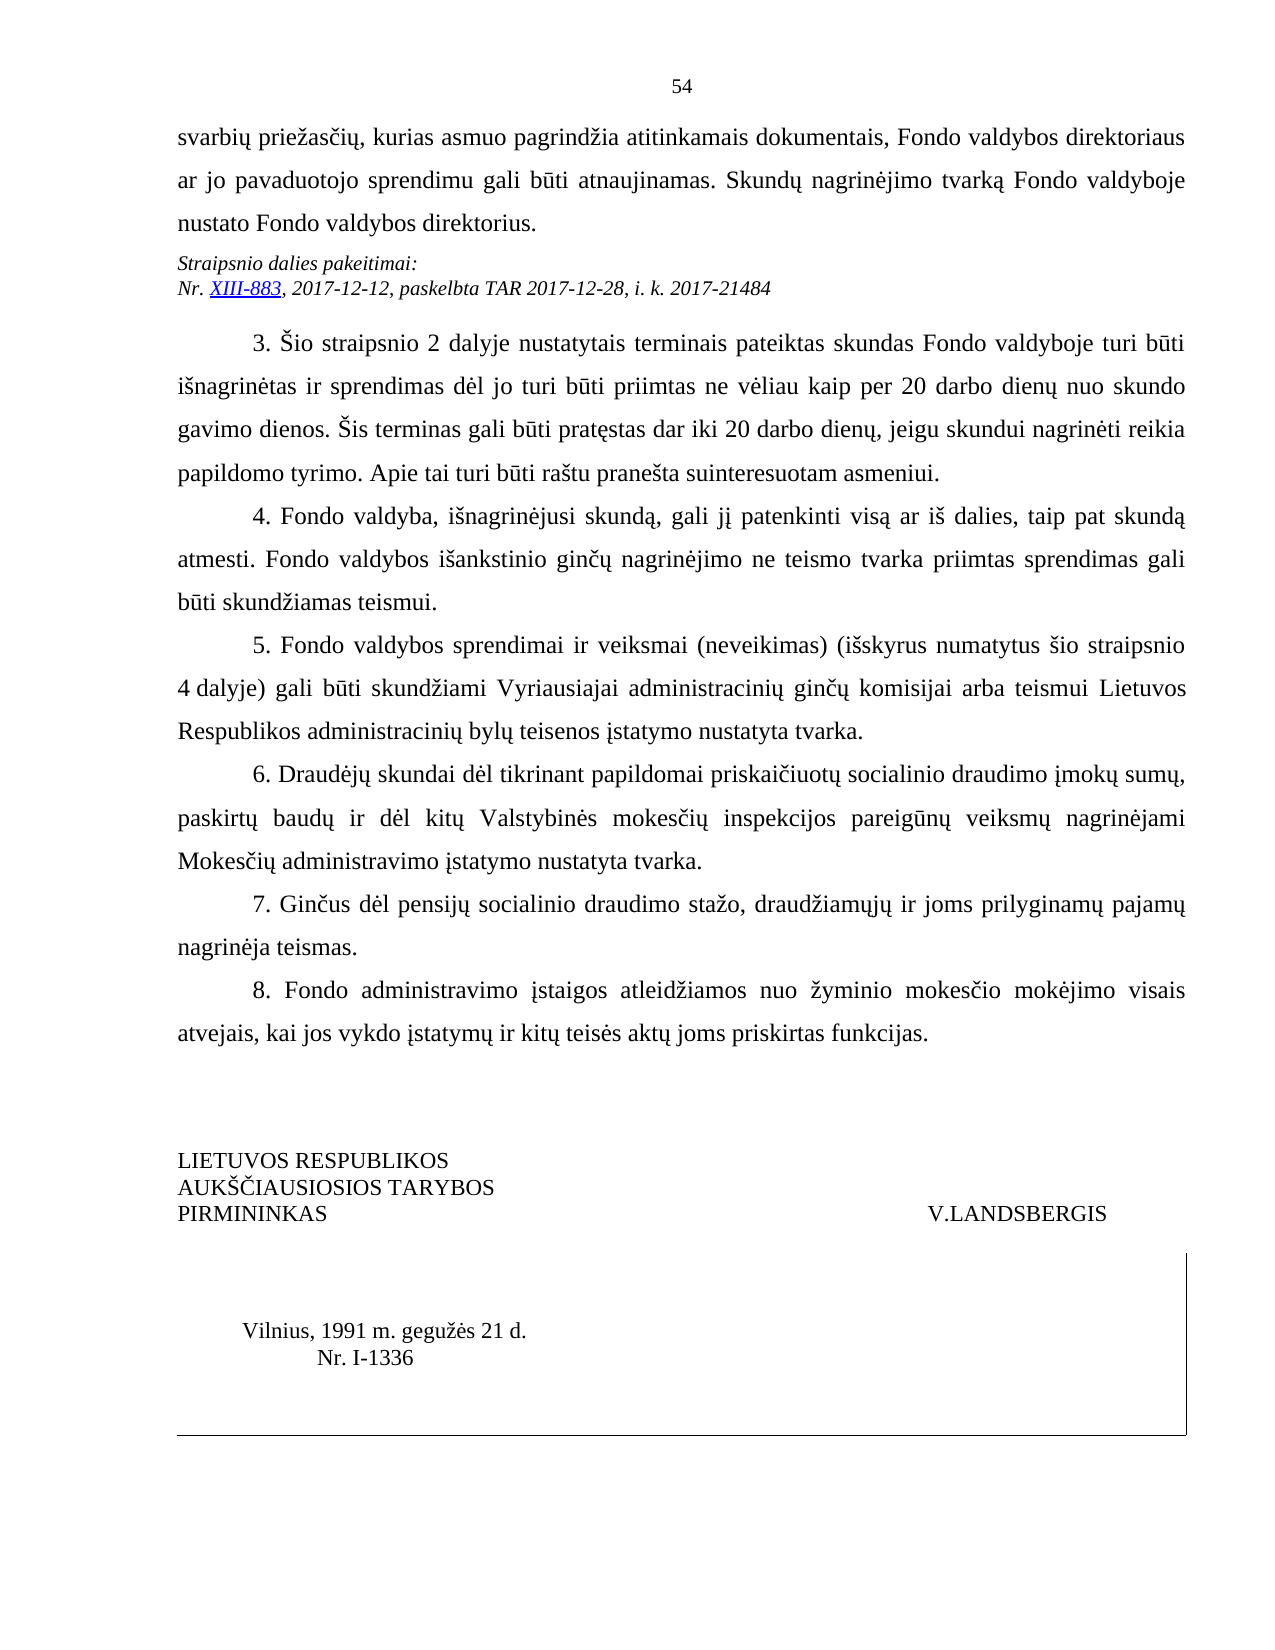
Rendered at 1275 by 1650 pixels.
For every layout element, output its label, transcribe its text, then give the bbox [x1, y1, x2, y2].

text 8. Fondo administravimo įstaigos atleidžiamos nuo žyminio mokesčio mokėjimo visais atvejais, kai jos vykdo įstatymų ir kitų teisės aktų joms priskirtas funkcijas. [177, 975, 1186, 1047]
text Nr. I-1336 [177, 1344, 1186, 1435]
text Nr. XIII-883, 2017-12-12, paskelbta TAR 2017-12-28, i. k. 2017-21484 [177, 275, 1186, 299]
text svarbių priežasčių, kurias asmuo pagrindžia atitinkamais dokumentais, Fondo valdybos direktoriaus ar jo pavaduotojo sprendimu gali būti atnaujinamas. Skundų nagrinėjimo tvarką Fondo valdyboje nustato Fondo valdybos direktorius. [177, 122, 1186, 237]
text AUKŠČIAUSIOSIOS TARYBOS [177, 1174, 1187, 1200]
text 3. Šio straipsnio 2 dalyje nustatytais terminais pateiktas skundas Fondo valdyboje turi būti išnagrinėtas ir sprendimas dėl jo turi būti priimtas ne vėliau kaip per 20 darbo dienų nuo skundo gavimo dienos. Šis terminas gali būti pratęstas dar iki 20 darbo dienų, jeigu skundui nagrinėti reikia papildomo tyrimo. Apie tai turi būti raštu pranešta suinteresuotam asmeniui. [177, 328, 1186, 486]
text PIRMININKAS V.LANDSBERGIS [177, 1200, 1187, 1227]
text Straipsnio dalies pakeitimai: [177, 251, 1186, 275]
text 4. Fondo valdyba, išnagrinėjusi skundą, gali jį patenkinti visą ar iš dalies, taip pat skundą atmesti. Fondo valdybos išankstinio ginčų nagrinėjimo ne teismo tvarka priimtas sprendimas gali būti skundžiamas teismui. [177, 501, 1186, 616]
text Vilnius, 1991 m. gegužės 21 d. [177, 1253, 1186, 1344]
text 7. Ginčus dėl pensijų socialinio draudimo stažo, draudžiamųjų ir joms prilyginamų pajamų nagrinėja teismas. [177, 889, 1186, 961]
text 6. Draudėjų skundai dėl tikrinant papildomai priskaičiuotų socialinio draudimo įmokų sumų, paskirtų baudų ir dėl kitų Valstybinės mokesčių inspekcijos pareigūnų veiksmų nagrinėjami Mokesčių administravimo įstatymo nustatyta tvarka. [177, 759, 1186, 874]
text LIETUVOS RESPUBLIKOS [177, 1148, 1187, 1174]
text 5. Fondo valdybos sprendimai ir veiksmai (neveikimas) (išskyrus numatytus šio straipsnio 4 dalyje) gali būti skundžiami Vyriausiajai administracinių ginčų komisijai arba teismui Lietuvos Respublikos administracinių bylų teisenos įstatymo nustatyta tvarka. [177, 630, 1186, 745]
